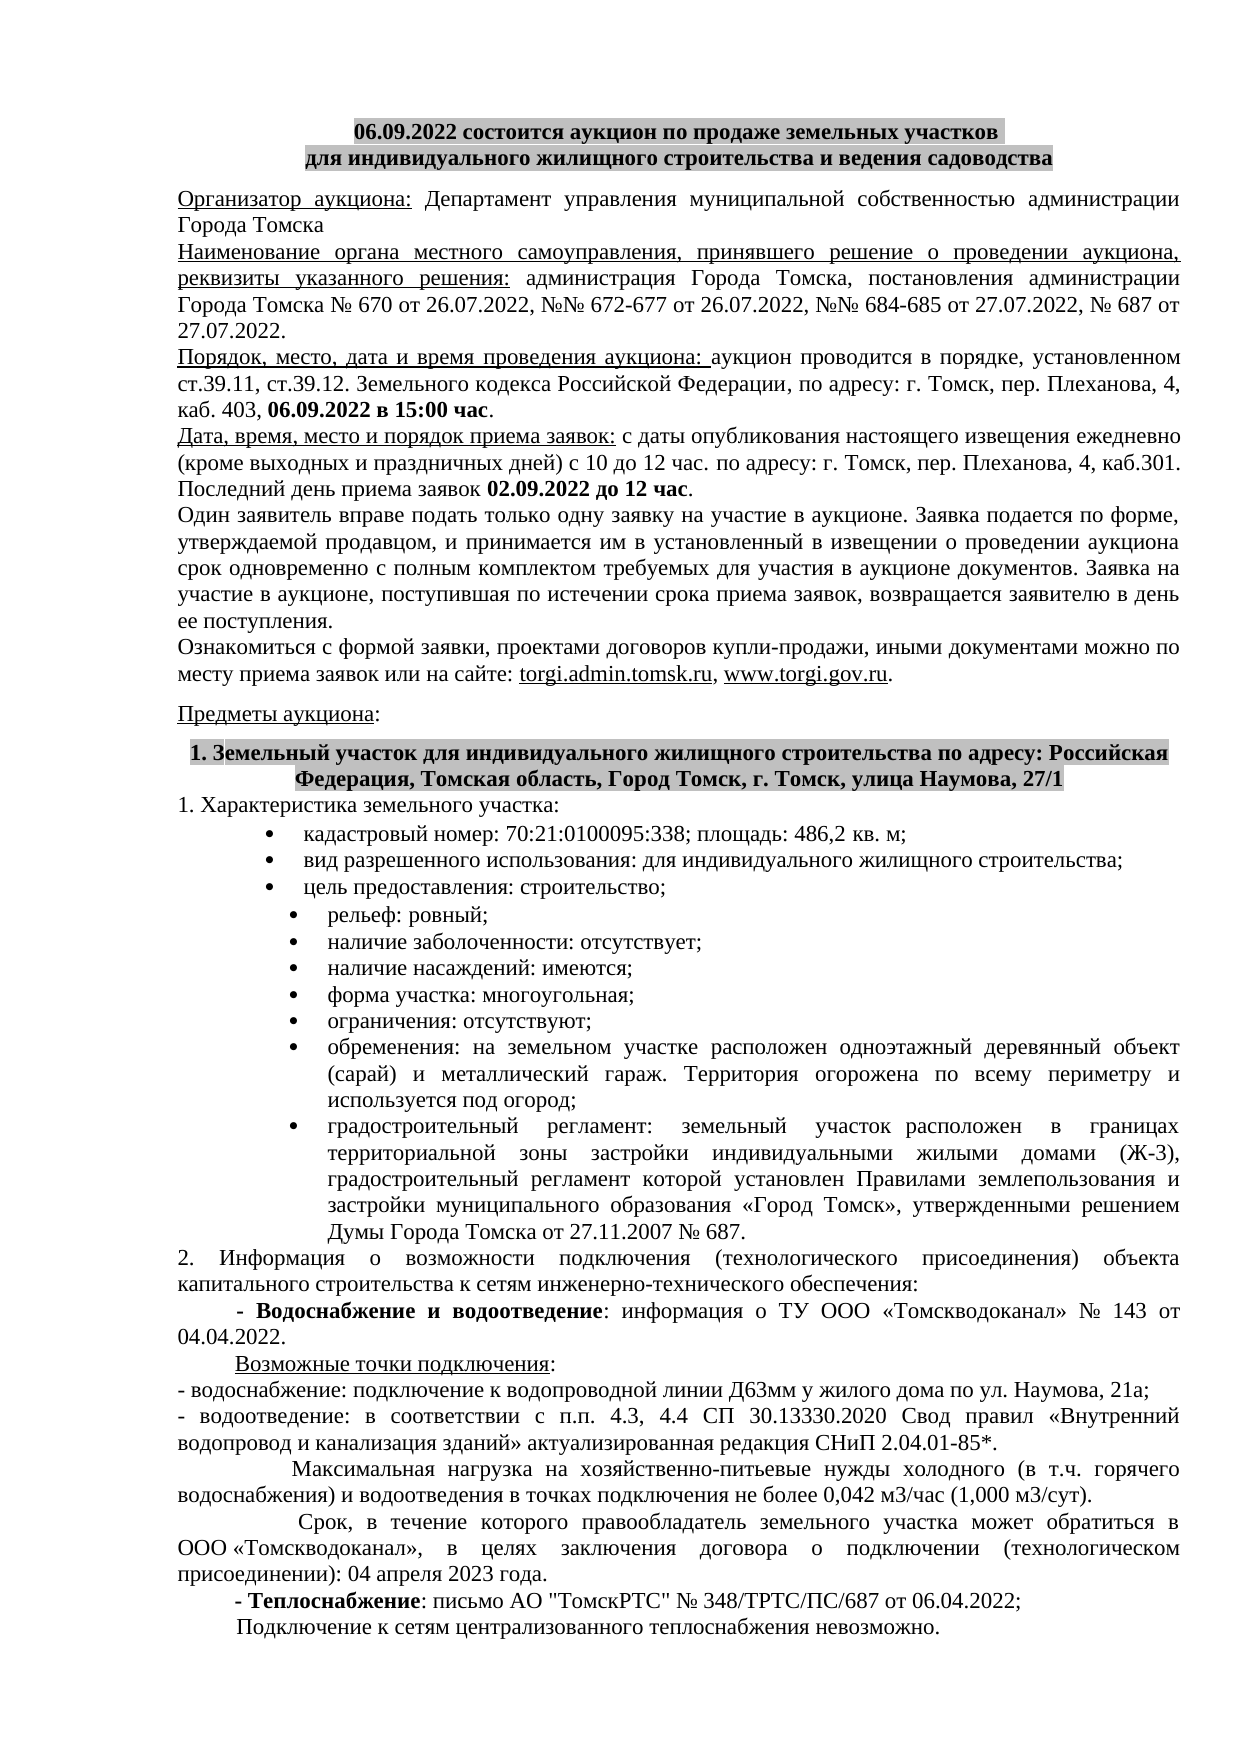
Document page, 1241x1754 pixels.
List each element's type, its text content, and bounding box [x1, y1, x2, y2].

text Возможные точки подключения: [177, 1349, 1181, 1376]
text 1. Характеристика земельного участка: [177, 791, 1181, 818]
list наличие насаждений: имеются; [290, 954, 1181, 981]
text Один заявитель вправе подать только одну заявку на участие в аукционе. Заявка подается по форме, утверждаемой продавцом, и принимается им в установленный в извещении о проведении аукциона срок одновременно с полным комплектом требуемых для участия в аукционе документов. Заявка на участие в аукционе, поступившая по истечении срока приема заявок, возвращается заявителю в день ее поступления. [177, 501, 1181, 633]
list рельеф: ровный; [290, 899, 1181, 928]
text - Водоснабжение и водоотведение: информация о ТУ ООО «Томскводоканал» № 143 от 04.04.2022. [177, 1297, 1181, 1349]
list наличие заболоченности: отсутствует; [290, 928, 1181, 954]
text Порядок, место, дата и время проведения аукциона: аукцион проводится в порядке, установленном ст.39.11, ст.39.12. Земельного кодекса Российской Федерации, по адресу: г. Томск, пер. Плеханова, 4, каб. 403, 06.09.2022 в 15:00 час. [177, 343, 1181, 422]
text 06.09.2022 состоится аукцион по продаже земельных участков [177, 118, 1181, 144]
list форма участка: многоугольная; [290, 981, 1181, 1007]
list вид разрешенного использования: для индивидуального жилищного строительства; [266, 846, 1181, 873]
text Наименование органа местного самоуправления, принявшего решение о проведении аукциона, [177, 238, 1181, 261]
text для индивидуального жилищного строительства и ведения садоводства [177, 144, 1181, 171]
list кадастровый номер: 70:21:0100095:338; площадь: 486,2 кв. м; [266, 818, 1181, 846]
text реквизиты указанного решения: администрация Города Томска, постановления администрации Города Томска № 670 от 26.07.2022, №№ 672-677 от 26.07.2022, №№ 684-685 от 27.07.2022, № 687 от 27.07.2022. [177, 262, 1181, 343]
text - водоотведение: в соответствии с п.п. 4.3, 4.4 СП 30.13330.2020 Свод правил «Внутренний водопровод и канализация зданий» актуализированная редакция СНиП 2.04.01-85*. [177, 1402, 1181, 1455]
text Максимальная нагрузка на хозяйственно-питьевые нужды холодного (в т.ч. горячего водоснабжения) и водоотведения в точках подключения не более 0,042 м3/час (1,000 м3/сут). [177, 1455, 1181, 1508]
text - водоснабжение: подключение к водопроводной линии Д63мм у жилого дома по ул. Наумова, 21а; [177, 1376, 1181, 1402]
list градостроительный регламент: земельный участок расположен в границах территориальной зоны застройки индивидуальными жилыми домами (Ж-3), градостроительный регламент которой установлен Правилами землепользования и застройки муниципального образования «Город Томск», утвержденными решением Думы Города Томска от 27.11.2007 № 687. [290, 1112, 1181, 1244]
text Дата, время, место и порядок приема заявок: с даты опубликования настоящего извещения ежедневно (кроме выходных и праздничных дней) с 10 до 12 час. по адресу: г. Томск, пер. Плеханова, 4, каб.301. Последний день приема заявок 02.09.2022 до 12 час. [177, 422, 1181, 501]
text 2. Информация о возможности подключения (технологического присоединения) объекта капитального строительства к сетям инженерно-технического обеспечения: [177, 1244, 1181, 1297]
text Срок, в течение которого правообладатель земельного участка может обратиться в ООО «Томскводоканал», в целях заключения договора о подключении (технологическом присоединении): 04 апреля 2023 года. [177, 1508, 1181, 1587]
list цель предоставления: строительство; [266, 873, 1181, 899]
text Ознакомиться с формой заявки, проектами договоров купли-продажи, иными документами можно по месту приема заявок или на сайте: torgi.admin.tomsk.ru, www.torgi.gov.ru. [177, 633, 1181, 686]
list обременения: на земельном участке расположен одноэтажный деревянный объект (сарай) и металлический гараж. Территория огорожена по всему периметру и используется под огород; [290, 1033, 1181, 1112]
text Предметы аукциона: [177, 700, 1181, 727]
text Организатор аукциона: Департамент управления муниципальной собственностью администрации Города Томска [177, 185, 1181, 238]
text Подключение к сетям централизованного теплоснабжения невозможно. [177, 1613, 1181, 1639]
text 1. Земельный участок для индивидуального жилищного строительства по адресу: Российская Федерация, Томская область, Город Томск, г. Томск, улица Наумова, 27/1 [177, 739, 1181, 791]
list ограничения: отсутствуют; [290, 1007, 1181, 1033]
text - Теплоснабжение: письмо АО "ТомскРТС" № 348/ТРТС/ПС/687 от 06.04.2022; [177, 1587, 1181, 1613]
